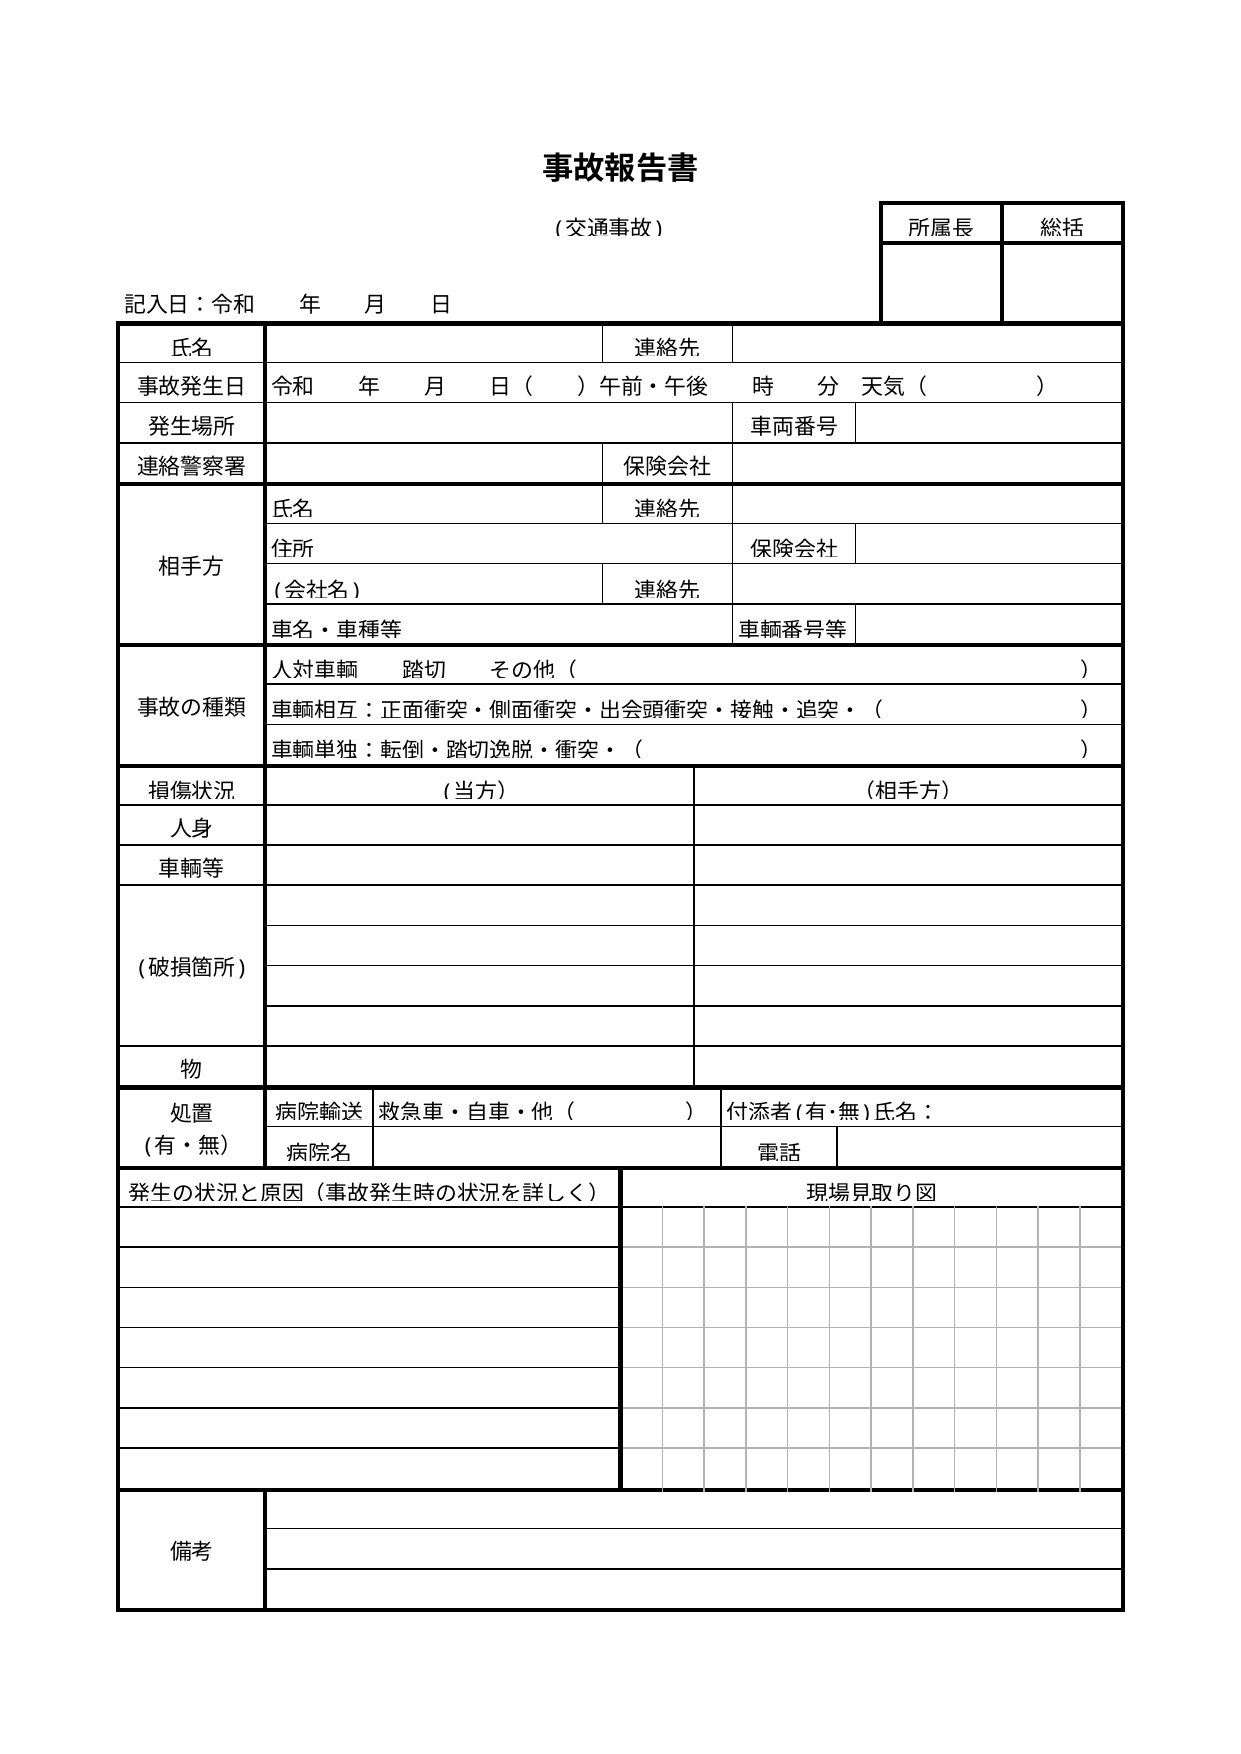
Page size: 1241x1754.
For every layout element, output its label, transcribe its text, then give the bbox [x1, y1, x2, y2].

table_cell [267, 886, 693, 924]
title 事故報告書 [118, 143, 1122, 188]
table_cell 車輌単独：転倒・踏切逸脱・衝突・（ ） [267, 725, 1121, 764]
table_header 所属長 [883, 205, 1000, 241]
table_cell [1081, 1248, 1121, 1286]
table_cell 連絡先 [603, 564, 732, 603]
table_cell [695, 966, 1121, 1005]
table_cell [997, 1208, 1037, 1246]
table_cell [663, 1449, 703, 1487]
table_cell 令和 年 月 日（ ）午前・午後 時 分 天気（ ） [267, 363, 1121, 402]
table_cell [1039, 1409, 1079, 1447]
table_cell 救急車・自車・他（ ） [374, 1090, 720, 1126]
table_cell [955, 1449, 996, 1487]
table_cell [267, 846, 693, 884]
table_cell 車名・車種等 [267, 605, 732, 643]
table_cell [623, 1328, 662, 1367]
table_cell [1081, 1288, 1121, 1327]
table_cell [733, 486, 1121, 522]
table_cell [695, 806, 1121, 844]
table_cell 連絡警察署 [120, 444, 263, 482]
table_cell 物 [120, 1047, 263, 1085]
table_cell [830, 1409, 870, 1447]
table_cell [914, 1368, 954, 1407]
table_cell [623, 1409, 662, 1447]
table_cell [883, 245, 1000, 281]
table_cell [663, 1208, 703, 1246]
table_cell [267, 403, 732, 442]
table_cell [1081, 1368, 1121, 1407]
table_cell [623, 1368, 662, 1407]
table_cell [267, 1047, 693, 1085]
table_cell [788, 1248, 829, 1286]
table_cell [1004, 281, 1121, 321]
table_cell [374, 1127, 720, 1166]
table_cell [997, 1449, 1037, 1487]
table_cell [856, 524, 1121, 563]
table_cell 付添者(有･無)氏名： [722, 1090, 1121, 1126]
table_cell [267, 966, 693, 1005]
table_cell [914, 1208, 954, 1246]
table_cell [1039, 1288, 1079, 1327]
table_cell [830, 1208, 870, 1246]
table_cell [747, 1208, 787, 1246]
table_cell 事故の種類 [120, 647, 263, 764]
table_cell [663, 1328, 703, 1367]
table_cell [1081, 1449, 1121, 1487]
table_cell [872, 1328, 912, 1367]
table_cell [747, 1248, 787, 1286]
table_cell 車輌等 [120, 846, 263, 884]
table_cell [830, 1368, 870, 1407]
table_cell [695, 926, 1121, 965]
table_cell 病院名 [267, 1127, 372, 1166]
table_cell [733, 564, 1121, 603]
table_cell [997, 1409, 1037, 1447]
table_cell [120, 1288, 618, 1327]
table_cell [872, 1449, 912, 1487]
table_cell [705, 1449, 745, 1487]
table_cell [747, 1328, 787, 1367]
table_cell [838, 1127, 1121, 1166]
table_cell [623, 1208, 662, 1246]
table_cell 人身 [120, 806, 263, 844]
table_cell [747, 1449, 787, 1487]
table_cell (当方） [267, 768, 693, 804]
table_cell [705, 1208, 745, 1246]
table_cell [663, 1409, 703, 1447]
table_cell [695, 846, 1121, 884]
table_cell [267, 444, 602, 482]
table_cell [733, 326, 1121, 362]
table_cell [663, 1248, 703, 1286]
table_cell [705, 1328, 745, 1367]
table_cell 連絡先 [603, 486, 732, 522]
table_cell [872, 1288, 912, 1327]
table_header 総括 [1004, 205, 1121, 241]
table_cell [1081, 1328, 1121, 1367]
table_cell [267, 1492, 1121, 1528]
table_cell 発生の状況と原因（事故発生時の状況を詳しく） [120, 1170, 618, 1206]
table_cell [120, 1449, 618, 1487]
table_cell 処置 (有・無） [120, 1090, 263, 1166]
table_cell (破損箇所) [120, 886, 263, 1045]
table_cell [955, 1328, 996, 1367]
table_cell [1004, 245, 1121, 281]
table_cell [663, 1368, 703, 1407]
table_cell [830, 1248, 870, 1286]
table_cell [883, 281, 1000, 321]
table_cell [705, 1288, 745, 1327]
table_cell [914, 1288, 954, 1327]
table_cell [914, 1409, 954, 1447]
table_cell [997, 1368, 1037, 1407]
table_header (交通事故) [118, 201, 879, 241]
table_cell [267, 1529, 1121, 1568]
table_cell [1081, 1409, 1121, 1447]
table_cell 保険会社 [733, 524, 855, 563]
table_cell [623, 1248, 662, 1286]
table_cell [120, 1409, 618, 1447]
table_cell [663, 1288, 703, 1327]
table_cell [705, 1248, 745, 1286]
table_cell 車輌番号等 [733, 605, 855, 643]
table_cell [747, 1288, 787, 1327]
table_cell [705, 1368, 745, 1407]
table_cell [830, 1449, 870, 1487]
table_cell [997, 1248, 1037, 1286]
table_cell [788, 1288, 829, 1327]
table_cell [872, 1409, 912, 1447]
table_cell 車両番号 [733, 403, 855, 442]
table_cell 氏名 [267, 486, 602, 522]
table_cell 車輌相互：正面衝突・側面衝突・出会頭衝突・接触・追突・（ ） [267, 685, 1121, 723]
table_cell [1039, 1449, 1079, 1487]
table_cell 人対車輌 踏切 その他（ ） [267, 647, 1121, 683]
table_cell [955, 1248, 996, 1286]
table_cell 病院輸送 [267, 1090, 372, 1126]
table_cell [997, 1288, 1037, 1327]
table_cell 住所 [267, 524, 732, 563]
table_cell [955, 1288, 996, 1327]
table_cell [733, 444, 1121, 482]
table_cell [267, 326, 602, 362]
table_cell [872, 1248, 912, 1286]
table_cell [856, 605, 1121, 643]
table_cell [695, 1007, 1121, 1045]
table_cell [267, 1007, 693, 1045]
table_cell [695, 1047, 1121, 1085]
table_cell [1039, 1208, 1079, 1246]
table_cell 相手方 [120, 486, 263, 643]
table_cell [1081, 1208, 1121, 1246]
table_cell [955, 1208, 996, 1246]
table_cell 損傷状況 [120, 768, 263, 804]
table_cell [623, 1288, 662, 1327]
table_cell [997, 1328, 1037, 1367]
table_cell 保険会社 [603, 444, 732, 482]
table_cell [788, 1328, 829, 1367]
table_cell 記入日：令和 年 月 日 [118, 281, 879, 321]
table_cell [1039, 1368, 1079, 1407]
table_cell [267, 926, 693, 965]
table_cell [788, 1208, 829, 1246]
table_cell [830, 1288, 870, 1327]
table_cell [267, 806, 693, 844]
table_cell [118, 241, 879, 281]
table_cell [1039, 1328, 1079, 1367]
table_cell [120, 1208, 618, 1246]
table_cell [747, 1368, 787, 1407]
table_cell [695, 886, 1121, 924]
table_cell [267, 1570, 1121, 1608]
table_cell (会社名) [267, 564, 602, 603]
table_cell [1039, 1248, 1079, 1286]
table_cell [914, 1449, 954, 1487]
table_cell [788, 1368, 829, 1407]
table_cell 電話 [722, 1127, 836, 1166]
table_cell 事故発生日 [120, 363, 263, 402]
table_cell [747, 1409, 787, 1447]
table_cell 発生場所 [120, 403, 263, 442]
table_cell [120, 1248, 618, 1286]
table_cell 連絡先 [603, 326, 732, 362]
table_cell 氏名 [120, 326, 263, 362]
table_cell [955, 1409, 996, 1447]
table_cell [914, 1328, 954, 1367]
table_cell [788, 1409, 829, 1447]
table_cell [914, 1248, 954, 1286]
table_cell [872, 1208, 912, 1246]
table_cell [705, 1409, 745, 1447]
table_cell [120, 1328, 618, 1367]
table_cell 備考 [120, 1492, 263, 1608]
table_cell [955, 1368, 996, 1407]
table_cell [623, 1449, 662, 1487]
table_cell [830, 1328, 870, 1367]
table_cell （相手方） [695, 768, 1121, 804]
table_cell 現場見取り図 [623, 1170, 1121, 1206]
table_cell [788, 1449, 829, 1487]
table_cell [872, 1368, 912, 1407]
table_cell [856, 403, 1121, 442]
table_cell [120, 1368, 618, 1407]
